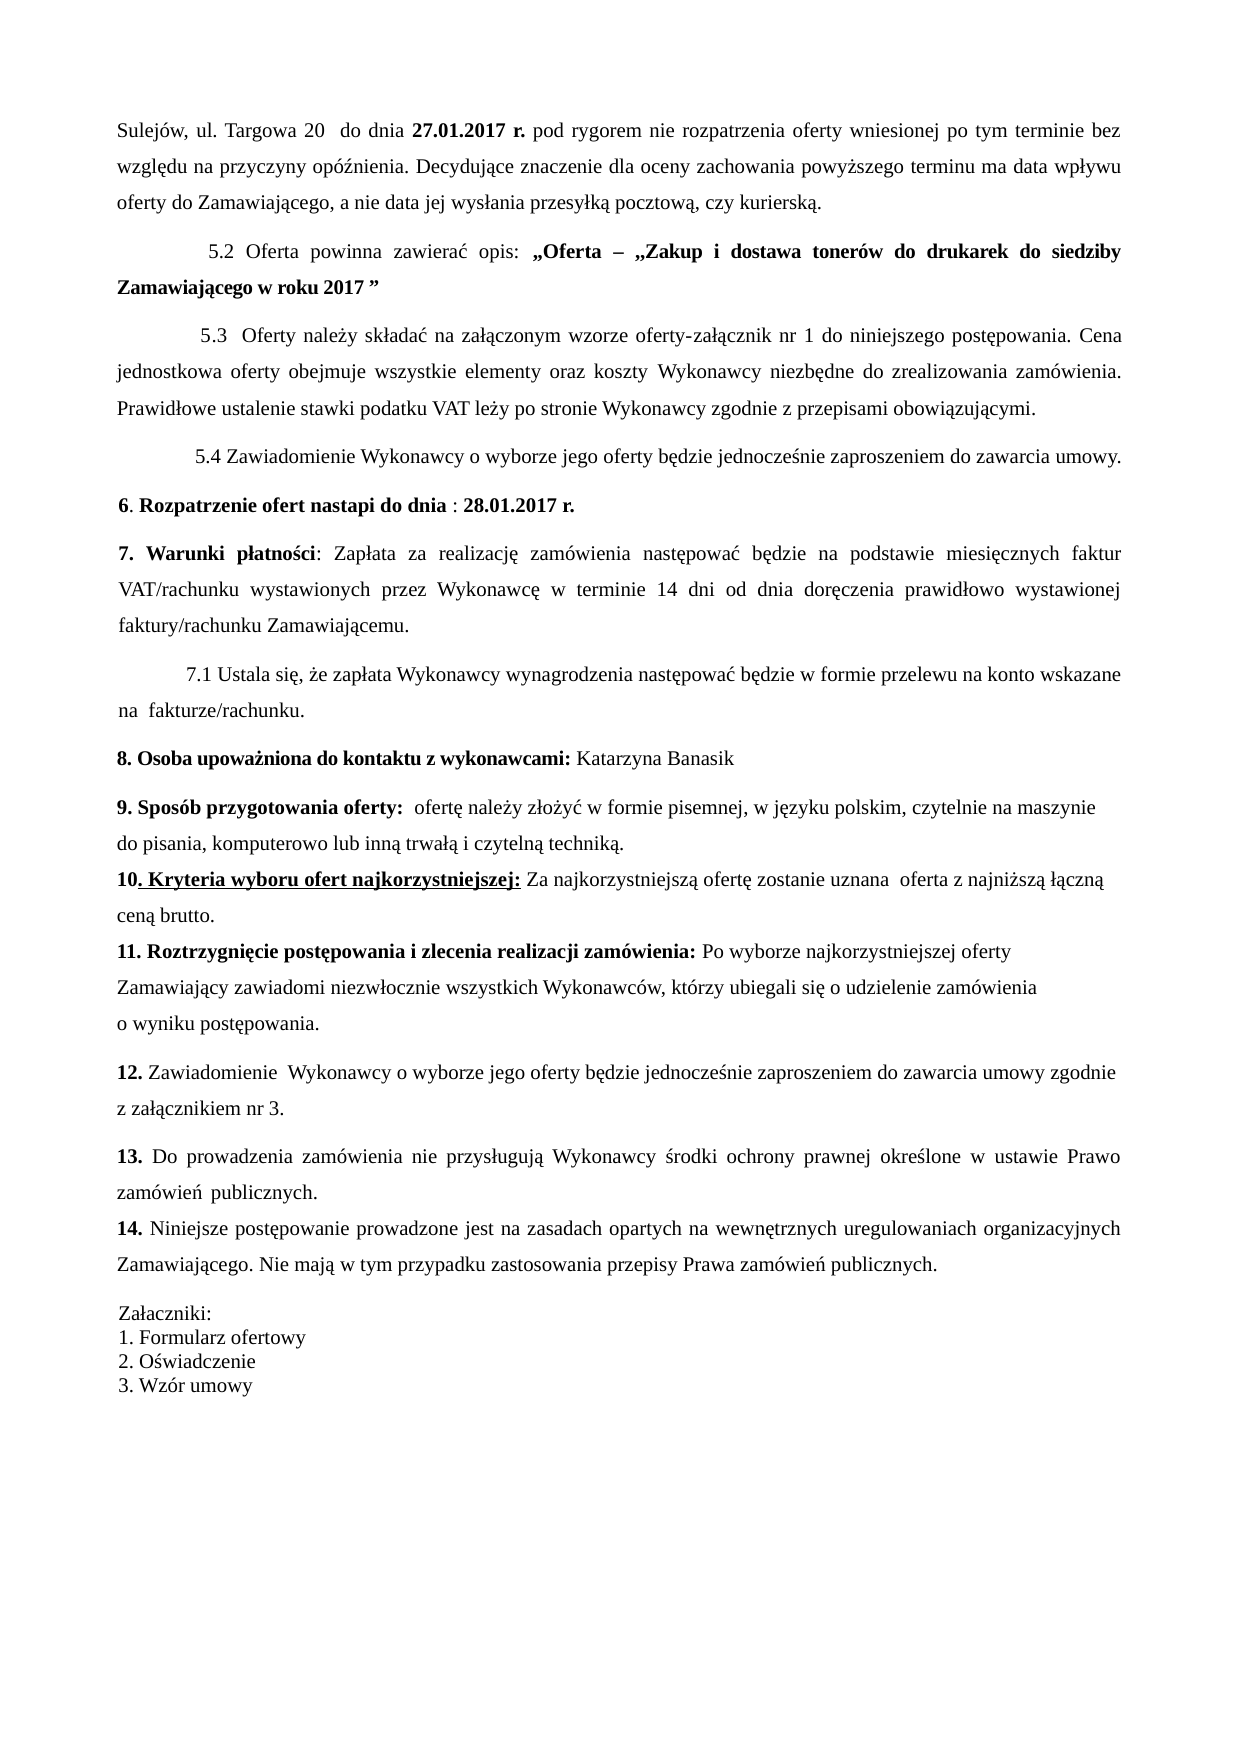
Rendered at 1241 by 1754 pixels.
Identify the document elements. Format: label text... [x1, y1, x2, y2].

list 6. Rozpatrzenie ofert nastapi do dnia : 28.01.2017 r. [118, 492, 1122, 517]
list 7.1 Ustala się, że zapłata Wykonawcy wynagrodzenia następować będzie w formie przelewu na konto wskazane na fakturze/rachunku. [118, 662, 1122, 722]
list 5.4 Zawiadomienie Wykonawcy o wyborze jego oferty będzie jednocześnie zaproszeniem do zawarcia umowy. [117, 444, 1122, 468]
list Sulejów, ul. Targowa 20 do dnia 27.01.2017 r. pod rygorem nie rozpatrzenia oferty wniesionej po tym terminie bez względu na przyczyny opóźnienia. Decydujące znaczenie dla oceny zachowania powyższego terminu ma data wpływu oferty do Zamawiającego, a nie data jej wysłania przesyłką pocztową, czy kurierską. [117, 118, 1122, 214]
list 7. Warunki płatności: Zapłata za realizację zamówienia następować będzie na podstawie miesięcznych faktur VAT/rachunku wystawionych przez Wykonawcę w terminie 14 dni od dnia doręczenia prawidłowo wystawionej faktury/rachunku Zamawiającemu. [118, 541, 1122, 637]
text Załaczniki: 1. Formularz ofertowy [118, 1301, 1122, 1349]
list 13. Do prowadzenia zamówienia nie przysługują Wykonawcy środki ochrony prawnej określone w ustawie Prawo zamówień publicznych. 14. Niniejsze postępowanie prowadzone jest na zasadach opartych na wewnętrznych uregulowaniach organizacyjnych Zamawiającego. Nie mają w tym przypadku zastosowania przepisy Prawa zamówień publicznych. [117, 1144, 1122, 1276]
list 8. Osoba upoważniona do kontaktu z wykonawcami: Katarzyna Banasik [117, 746, 1122, 770]
list 5.3 Oferty należy składać na załączonym wzorze oferty-załącznik nr 1 do niniejszego postępowania. Cena jednostkowa oferty obejmuje wszystkie elementy oraz koszty Wykonawcy niezbędne do zrealizowania zamówienia. Prawidłowe ustalenie stawki podatku VAT leży po stronie Wykonawcy zgodnie z przepisami obowiązującymi. [117, 323, 1122, 419]
text 2. Oświadczenie [118, 1349, 1122, 1373]
list 12. Zawiadomienie Wykonawcy o wyborze jego oferty będzie jednocześnie zaproszeniem do zawarcia umowy zgodnie z załącznikiem nr 3. [117, 1059, 1122, 1120]
list 3. Wzór umowy [118, 1373, 1122, 1397]
list 5.2 Oferta powinna zawierać opis: „Oferta – ,,Zakup i dostawa tonerów do drukarek do siedziby Zamawiającego w roku 2017 ” [117, 239, 1122, 299]
list 9. Sposób przygotowania oferty: ofertę należy złożyć w formie pisemnej, w języku polskim, czytelnie na maszynie do pisania, komputerowo lub inną trwałą i czytelną techniką. 10. Kryteria wyboru ofert najkorzystniejszej: Za najkorzystniejszą ofertę zostanie uznana oferta z najniższą łączną ceną brutto. 11. Roztrzygnięcie postępowania i zlecenia realizacji zamówienia: Po wyborze najkorzystniejszej oferty Zamawiający zawiadomi niezwłocznie wszystkich Wykonawców, którzy ubiegali się o udzielenie zamówienia o wyniku postępowania. [117, 795, 1122, 1035]
